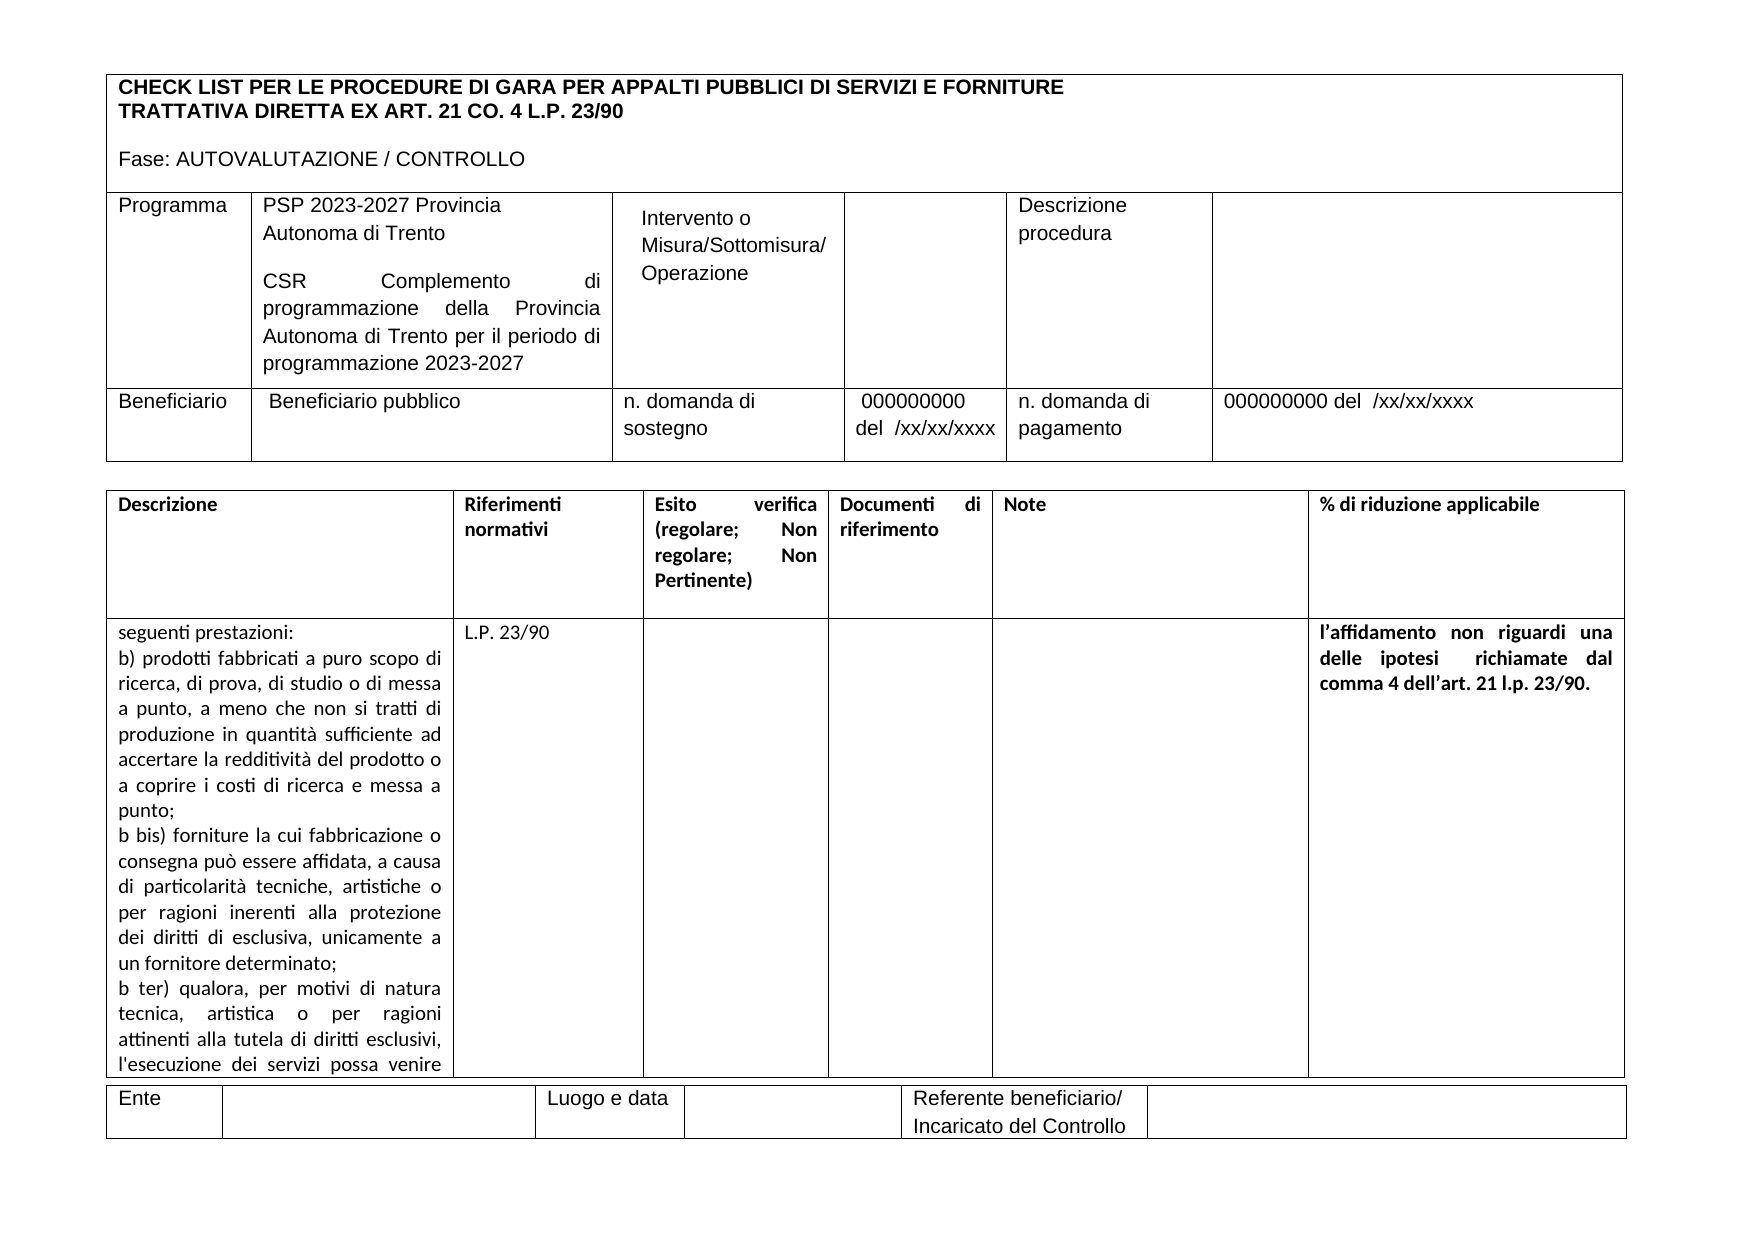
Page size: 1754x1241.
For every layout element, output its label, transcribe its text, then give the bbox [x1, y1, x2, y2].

table_cell seguenti prestazioni: b) prodotti fabbricati a puro scopo di ricerca, di prova, di studio o di messa a punto, a meno che non si tratti di produzione in quantità sufficiente ad accertare la redditività del prodotto o a coprire i costi di ricerca e messa a punto; b bis) forniture la cui fabbricazione o consegna può essere affidata, a causa di particolarità tecniche, artistiche o per ragioni inerenti alla protezione dei diritti di esclusiva, unicamente a un fornitore determinato; b ter) qualora, per motivi di natura tecnica, artistica o per ragioni attinenti alla tutela di diritti esclusivi, l'esecuzione dei servizi possa venire [107, 619, 453, 1077]
table_header Documenti di riferimento [829, 491, 992, 618]
table_cell l’affidamento non riguardi una delle ipotesi richiamate dal comma 4 dell’art. 21 l.p. 23/90. [1309, 619, 1624, 1077]
table_header % di riduzione applicabile [1309, 491, 1624, 618]
table_header Note [993, 491, 1308, 618]
table_cell [829, 619, 992, 1077]
table_header Descrizione [107, 491, 453, 618]
table_cell L.P. 23/90 [454, 619, 643, 1077]
table_cell [644, 619, 828, 1077]
table_header Riferimenti normativi [454, 491, 643, 618]
table_cell [993, 619, 1308, 1077]
table_header Esito verifica (regolare; Non regolare; Non Pertinente) [644, 491, 828, 618]
